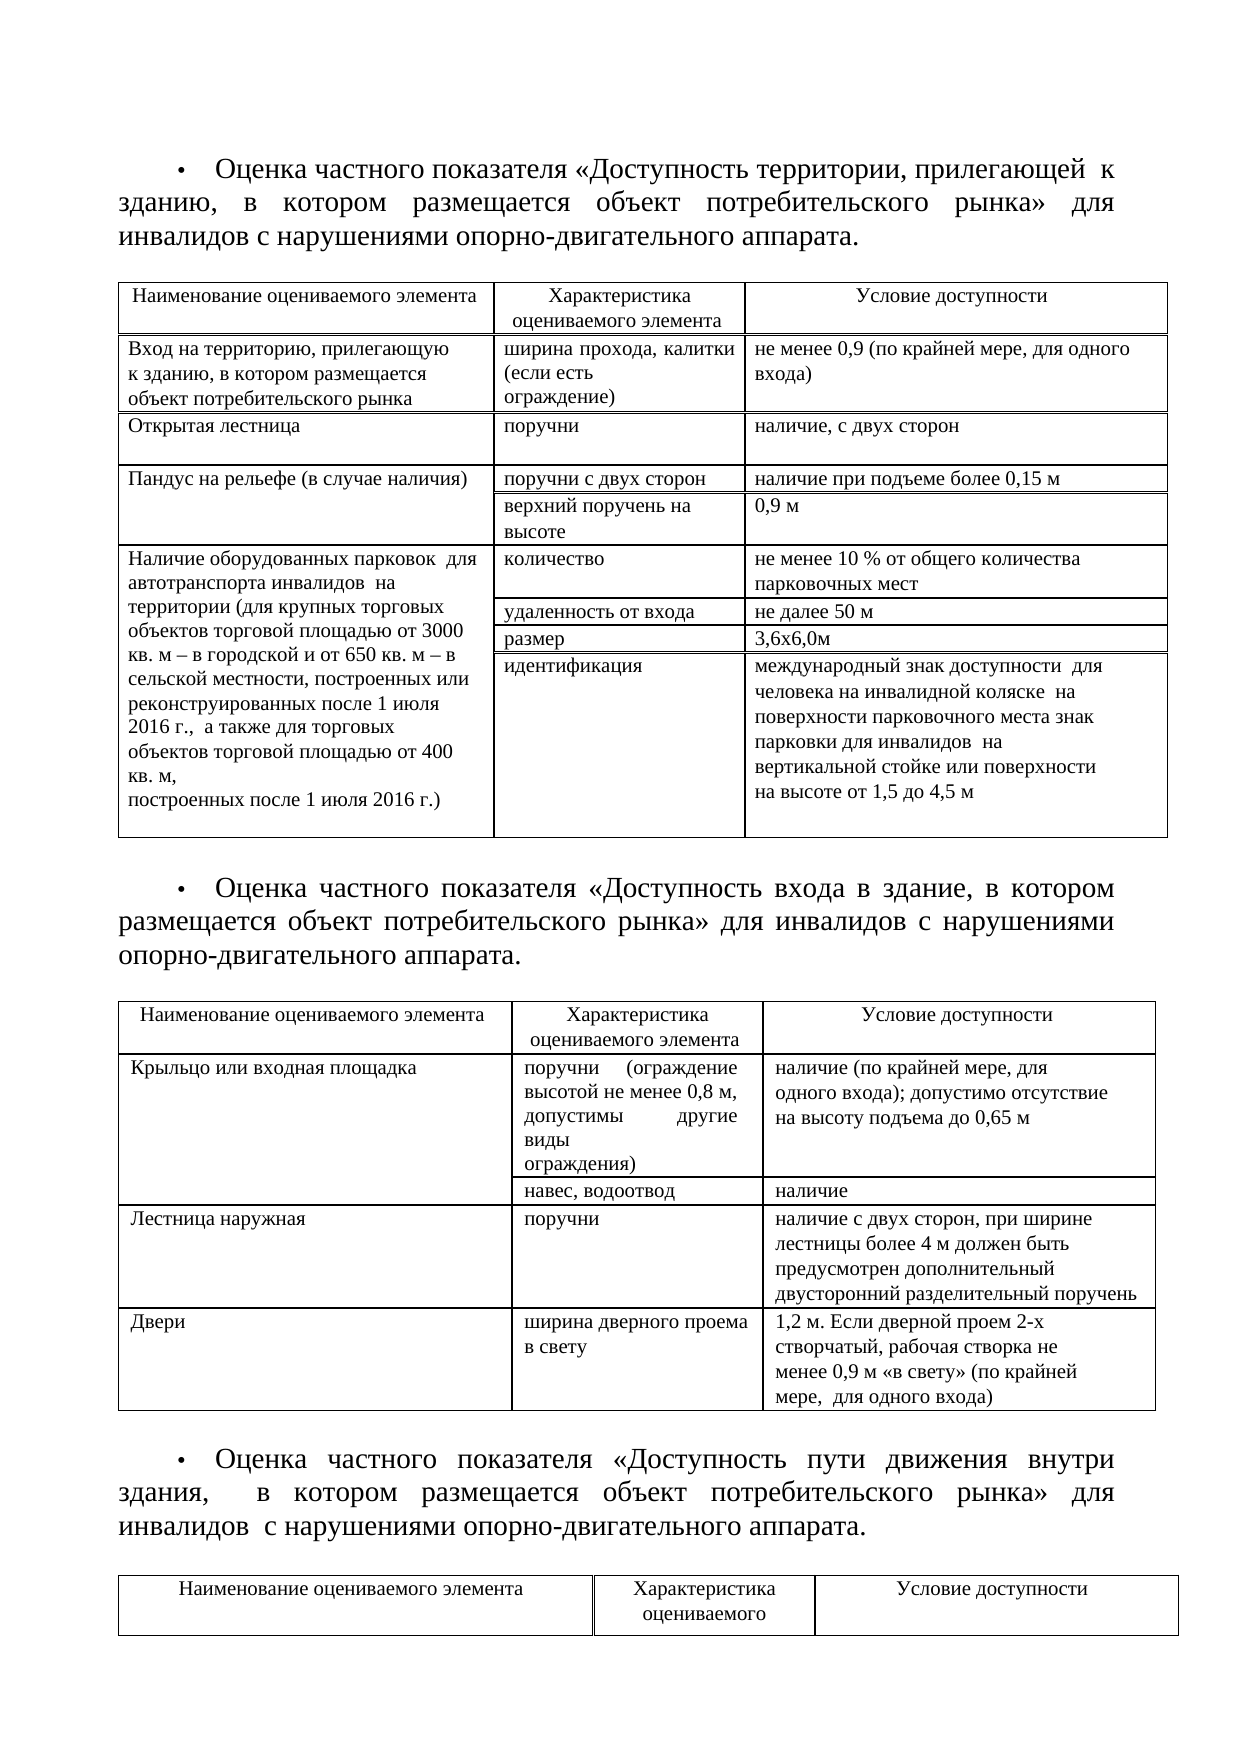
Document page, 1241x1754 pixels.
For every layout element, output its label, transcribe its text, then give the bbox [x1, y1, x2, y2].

table_cell Двери [119, 1309, 511, 1410]
table_header Наименование оцениваемого элемента [119, 1576, 592, 1635]
list Оценка частного показателя «Доступность пути движения внутри здания, в котором размещается объект потребительского рынка» для инвалидов с нарушениями опорно-двигательного аппарата. [81, 1441, 1115, 1541]
table_header Наименование оцениваемого элемента [119, 1002, 511, 1053]
list Оценка частного показателя «Доступность входа в здание, в котором размещается объект потребительского рынка» для инвалидов с нарушениями опорно-двигательного аппарата. [81, 870, 1115, 970]
table_cell Пандус на рельефе (в случае наличия) [119, 466, 493, 544]
table_cell поручни (ограждение высотой не менее 0,8 м, допустимы другие виды ограждения) [513, 1055, 762, 1176]
table_cell идентификация [495, 654, 744, 837]
table_cell поручни [513, 1206, 762, 1307]
table_header Условие доступности [764, 1002, 1155, 1053]
table_header Наименование оцениваемого элемента [119, 283, 493, 333]
table_cell поручни с двух сторон [495, 466, 744, 491]
table_cell международный знак доступности для человека на инвалидной коляске на поверхности парковочного места знак парковки для инвалидов на вертикальной стойке или поверхности на высоте от 1,5 до 4,5 м [746, 654, 1167, 837]
table_cell Лестница наружная [119, 1206, 511, 1307]
table_cell 1,2 м. Если дверной проем 2-х створчатый, рабочая створка не менее 0,9 м «в свету» (по крайней мере, для одного входа) [764, 1309, 1155, 1410]
table_cell не далее 50 м [746, 599, 1167, 624]
table_cell поручни [495, 414, 744, 464]
table_cell Вход на территорию, прилегающую к зданию, в котором размещается объект потребительского рынка [119, 336, 493, 411]
table_cell 3,6х6,0м [746, 626, 1167, 651]
table_cell наличие (по крайней мере, для одного входа); допустимо отсутствие на высоту подъема до 0,65 м [764, 1055, 1155, 1176]
table_cell Открытая лестница [119, 414, 493, 464]
table_cell Крыльцо или входная площадка [119, 1055, 511, 1204]
list Оценка частного показателя «Доступность территории, прилегающей к зданию, в котором размещается объект потребительского рынка» для инвалидов с нарушениями опорно-двигательного аппарата. [81, 151, 1115, 251]
table_cell Наличие оборудованных парковок для автотранспорта инвалидов на территории (для крупных торговых объектов торговой площадью от 3000 кв. м – в городской и от 650 кв. м – в сельской местности, построенных или реконструированных после 1 июля 2016 г., а также для торговых объектов торговой площадью от 400 кв. м, построенных после 1 июля 2016 г.) [119, 546, 493, 837]
table_header Условие доступности [816, 1576, 1178, 1635]
table_cell наличие, с двух сторон [746, 414, 1167, 464]
table_cell не менее 10 % от общего количества парковочных мест [746, 546, 1167, 597]
table_cell количество [495, 546, 744, 597]
table_cell ширина дверного проема в свету [513, 1309, 762, 1410]
table_cell навес, водоотвод [513, 1178, 762, 1204]
table_header Условие доступности [746, 283, 1167, 333]
table_cell наличие с двух сторон, при ширине лестницы более 4 м должен быть предусмотрен дополнительный двусторонний разделительный поручень [764, 1206, 1155, 1307]
table_cell не менее 0,9 (по крайней мере, для одного входа) [746, 336, 1167, 411]
table_cell наличие при подъеме более 0,15 м [746, 466, 1167, 491]
table_header Характеристика оцениваемого элемента [513, 1002, 762, 1053]
table_header Характеристика оцениваемого элемента [495, 283, 744, 333]
table_cell ширина прохода, калитки (если есть ограждение) [495, 336, 744, 411]
table_cell наличие [764, 1178, 1155, 1204]
table_header Характеристика оцениваемого [595, 1576, 814, 1635]
table_cell верхний поручень на высоте [495, 494, 744, 544]
table_cell размер [495, 626, 744, 651]
table_cell 0,9 м [746, 494, 1167, 544]
table_cell удаленность от входа [495, 599, 744, 624]
